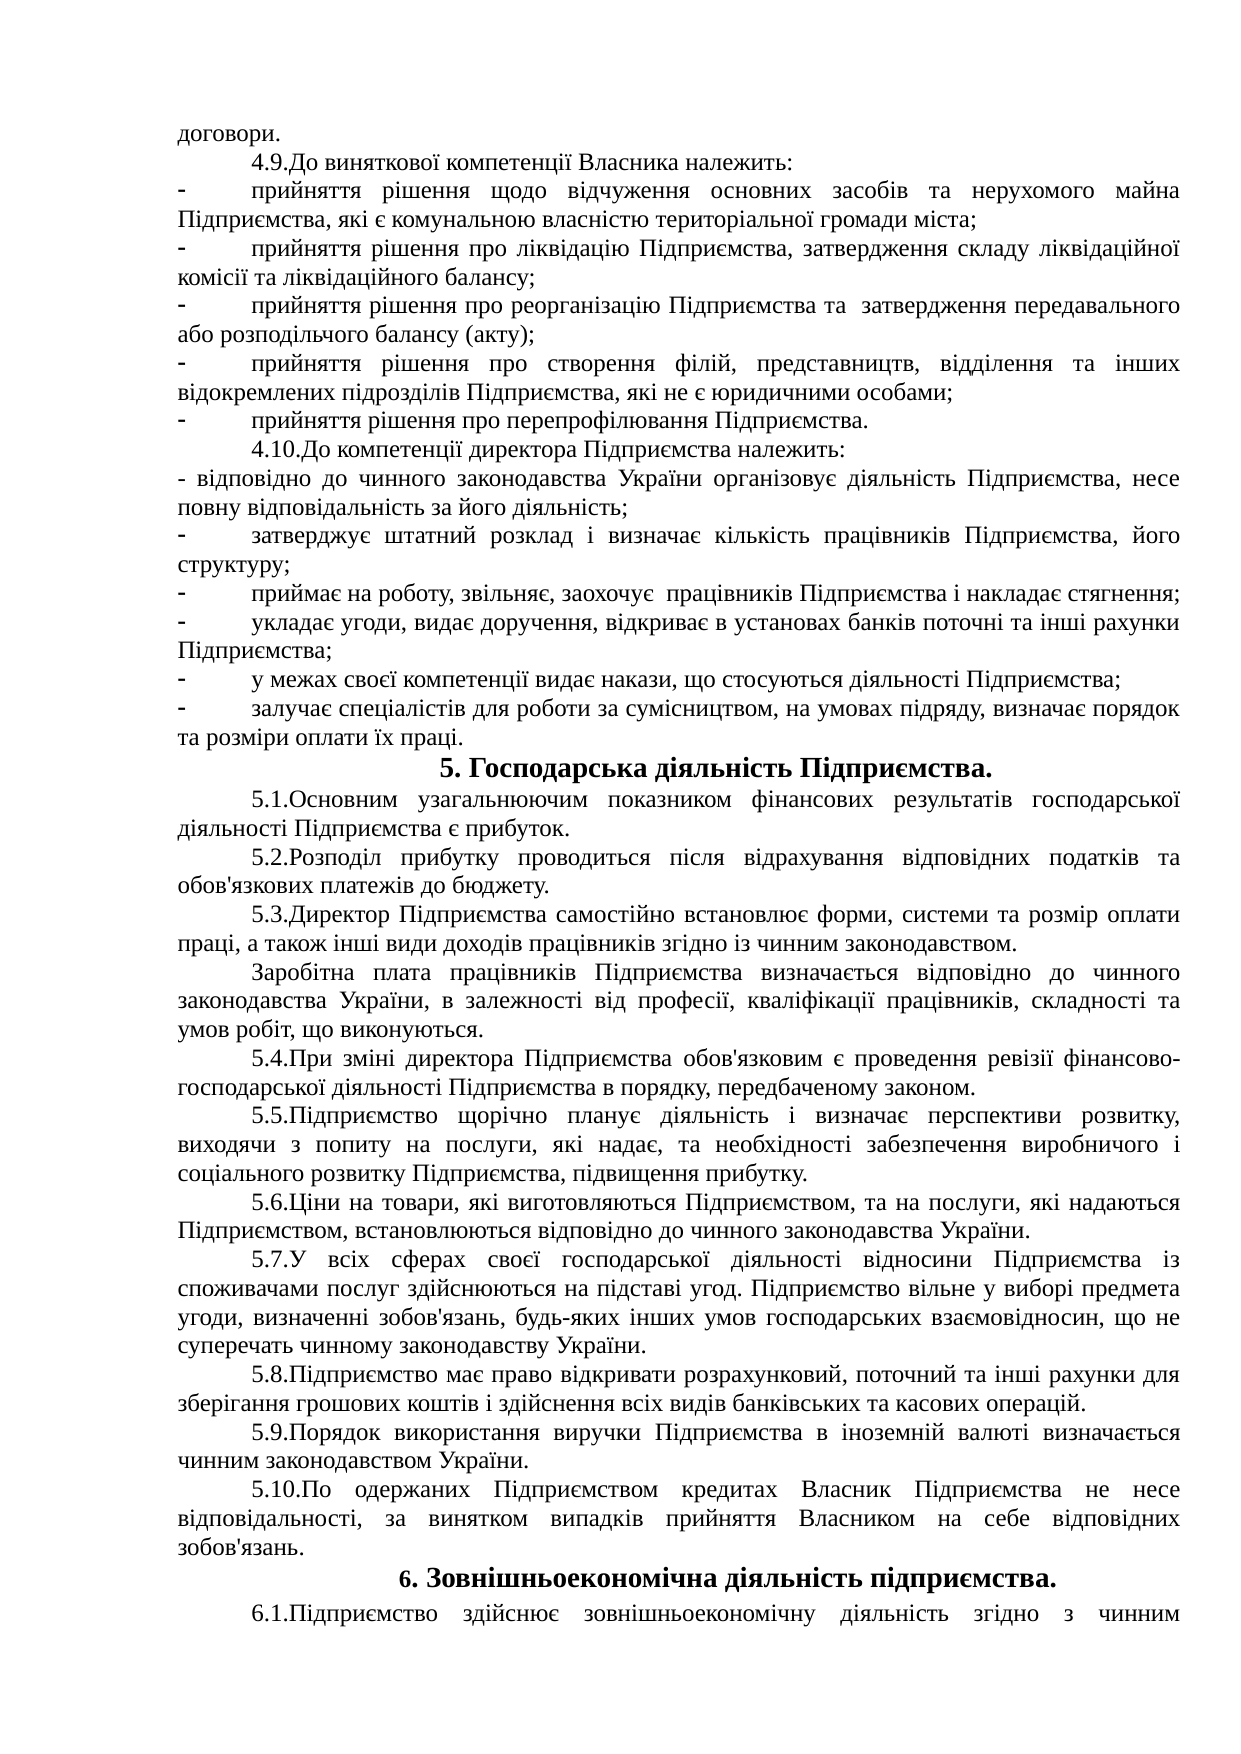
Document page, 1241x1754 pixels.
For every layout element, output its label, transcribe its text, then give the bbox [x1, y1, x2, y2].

text 5. Господарська діяльність Підприємства. [177, 751, 1181, 784]
list прийняття рішення про перепрофілювання Підприємства. [177, 406, 1181, 434]
list прийняття рішення про реорганізацію Підприємства та затвердження передавального або розподільчого балансу (акту); [177, 291, 1181, 348]
list прийняття рішення щодо відчуження основних засобів та нерухомого майна Підприємства, які є комунальною власністю територіальної громади міста; [177, 176, 1181, 233]
text 6. Зовнішньоекономічна діяльність підприємства. [177, 1560, 1181, 1594]
text 4.9.До виняткової компетенції Власника належить: [177, 147, 1181, 176]
text 5.4.При зміні директора Підприємства обов'язковим є проведення ревізії фінансово-господарської діяльності Підприємства в порядку, передбаченому законом. [177, 1043, 1181, 1100]
text 5.1.Основним узагальнюючим показником фінансових результатів господарської діяльності Підприємства є прибуток. [177, 784, 1181, 842]
text - відповідно до чинного законодавства України організовує діяльність Підприємства, несе повну відповідальність за його діяльність; [177, 463, 1181, 521]
list у межах своєї компетенції видає накази, що стосуються діяльності Підприємства; [177, 664, 1181, 693]
text 5.3.Директор Підприємства самостійно встановлює форми, системи та розмір оплати праці, а також інші види доходів працівників згідно із чинним законодавством. [177, 899, 1181, 957]
text 4.10.До компетенції директора Підприємства належить: [177, 434, 1181, 463]
list залучає спеціалістів для роботи за сумісництвом, на умовах підряду, визначає порядок та розміри оплати їх праці. [177, 693, 1181, 751]
text 6.1.Підприємство здійснює зовнішньоекономічну діяльність згідно з чинним [177, 1594, 1181, 1627]
text 5.9.Порядок використання виручки Підприємства в іноземній валюті визначається чинним законодавством України. [177, 1417, 1181, 1474]
text 5.6.Ціни на товари, які виготовляються Підприємством, та на послуги, які надаються Підприємством, встановлюються відповідно до чинного законодавства України. [177, 1187, 1181, 1244]
text 5.2.Розподіл прибутку проводиться після відрахування відповідних податків та обов'язкових платежів до бюджету. [177, 842, 1181, 899]
list прийняття рішення про ліквідацію Підприємства, затвердження складу ліквідаційної комісії та ліквідаційного балансу; [177, 233, 1181, 291]
text Заробітна плата працівників Підприємства визначається відповідно до чинного законодавства України, в залежності від професії, кваліфікації працівників, складності та умов робіт, що виконуються. [177, 957, 1181, 1043]
text 5.7.У всіх сферах своєї господарської діяльності відносини Підприємства із споживачами послуг здійснюються на підставі угод. Підприємство вільне у виборі предмета угоди, визначенні зобов'язань, будь-яких інших умов господарських взаємовідносин, що не суперечать чинному законодавству України. [177, 1244, 1181, 1359]
text 5.8.Підприємство має право відкривати розрахунковий, поточний та інші рахунки для зберігання грошових коштів і здійснення всіх видів банківських та касових операцій. [177, 1359, 1181, 1417]
list прийняття рішення про створення філій, представництв, відділення та інших відокремлених підрозділів Підприємства, які не є юридичними особами; [177, 348, 1181, 406]
list приймає на роботу, звільняє, заохочує працівників Підприємства і накладає стягнення; [177, 578, 1181, 607]
list затверджує штатний розклад і визначає кількість працівників Підприємства, його структуру; [177, 521, 1181, 578]
text договори. [177, 118, 1181, 147]
text 5.10.По одержаних Підприємством кредитах Власник Підприємства не несе відповідальності, за винятком випадків прийняття Власником на себе відповідних зобов'язань. [177, 1474, 1181, 1560]
list укладає угоди, видає доручення, відкриває в установах банків поточні та інші рахунки Підприємства; [177, 607, 1181, 664]
text 5.5.Підприємство щорічно планує діяльність і визначає перспективи розвитку, виходячи з попиту на послуги, які надає, та необхідності забезпечення виробничого і соціального розвитку Підприємства, підвищення прибутку. [177, 1100, 1181, 1187]
